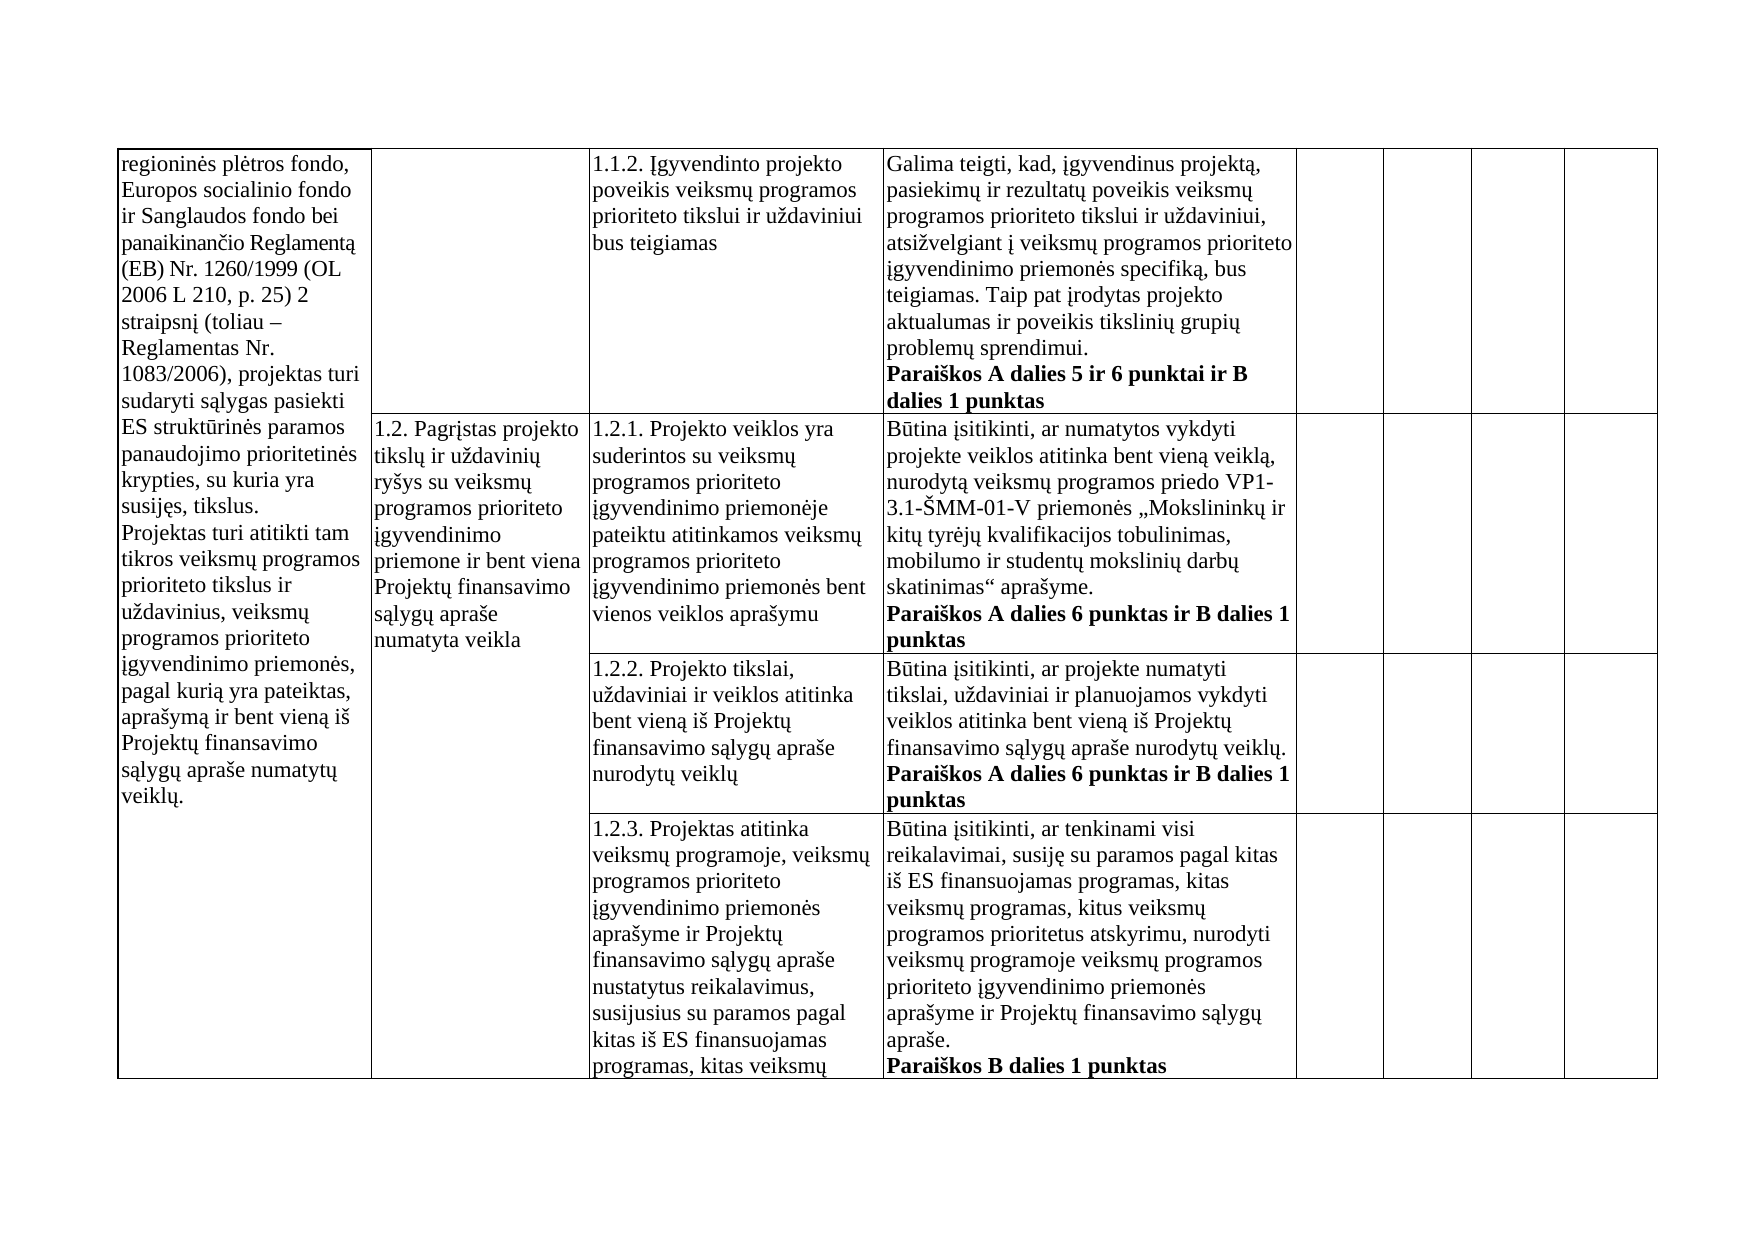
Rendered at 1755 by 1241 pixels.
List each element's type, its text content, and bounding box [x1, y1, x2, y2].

table_cell regioninės plėtros fondo, Europos socialinio fondo ir Sanglaudos fondo bei panaikinančio Reglamentą (EB) Nr. 1260/1999 (OL 2006 L 210, p. 25) 2 straipsnį (toliau – Reglamentas Nr. 1083/2006), projektas turi sudaryti sąlygas pasiekti ES struktūrinės paramos panaudojimo prioritetinės krypties, su kuria yra susijęs, tikslus. Projektas turi atitikti tam tikros veiksmų programos prioriteto tikslus ir uždavinius, veiksmų programos prioriteto įgyvendinimo priemonės, pagal kurią yra pateiktas, aprašymą ir bent vieną iš Projektų finansavimo sąlygų apraše numatytų veiklų. [119, 150, 371, 1078]
table_cell [1297, 654, 1383, 813]
table_cell [1297, 414, 1383, 652]
table_cell Būtina įsitikinti, ar tenkinami visi reikalavimai, susiję su paramos pagal kitas iš ES finansuojamas programas, kitas veiksmų programas, kitus veiksmų programos prioritetus atskyrimu, nurodyti veiksmų programoje veiksmų programos prioriteto įgyvendinimo priemonės aprašyme ir Projektų finansavimo sąlygų apraše. Paraiškos B dalies 1 punktas [884, 814, 1296, 1078]
table_cell [1384, 654, 1471, 813]
table_cell 1.2.2. Projekto tikslai, uždaviniai ir veiklos atitinka bent vieną iš Projektų finansavimo sąlygų apraše nurodytų veiklų [590, 654, 883, 813]
table_cell [1384, 814, 1471, 1078]
table_cell [1384, 414, 1471, 652]
table_cell [372, 149, 589, 413]
table_cell [1297, 149, 1383, 413]
table_cell [1384, 149, 1471, 413]
table_cell 1.2. Pagrįstas projekto tikslų ir uždavinių ryšys su veiksmų programos prioriteto įgyvendinimo priemone ir bent viena Projektų finansavimo sąlygų apraše numatyta veikla [372, 414, 589, 1078]
table_cell [1565, 654, 1657, 813]
table_cell [1565, 149, 1657, 413]
table_cell Būtina įsitikinti, ar projekte numatyti tikslai, uždaviniai ir planuojamos vykdyti veiklos atitinka bent vieną iš Projektų finansavimo sąlygų apraše nurodytų veiklų. Paraiškos A dalies 6 punktas ir B dalies 1 punktas [884, 654, 1296, 813]
table_cell [1297, 814, 1383, 1078]
table_cell 1.1.2. Įgyvendinto projekto poveikis veiksmų programos prioriteto tikslui ir uždaviniui bus teigiamas [590, 149, 883, 413]
table_cell Galima teigti, kad, įgyvendinus projektą, pasiekimų ir rezultatų poveikis veiksmų programos prioriteto tikslui ir uždaviniui, atsižvelgiant į veiksmų programos prioriteto įgyvendinimo priemonės specifiką, bus teigiamas. Taip pat įrodytas projekto aktualumas ir poveikis tikslinių grupių problemų sprendimui. Paraiškos A dalies 5 ir 6 punktai ir B dalies 1 punktas [884, 149, 1296, 413]
table_cell [1472, 654, 1564, 813]
table_cell [1472, 814, 1564, 1078]
table_cell 1.2.3. Projektas atitinka veiksmų programoje, veiksmų programos prioriteto įgyvendinimo priemonės aprašyme ir Projektų finansavimo sąlygų apraše nustatytus reikalavimus, susijusius su paramos pagal kitas iš ES finansuojamas programas, kitas veiksmų [590, 814, 883, 1078]
table_cell Būtina įsitikinti, ar numatytos vykdyti projekte veiklos atitinka bent vieną veiklą, nurodytą veiksmų programos priedo VP1-3.1-ŠMM-01-V priemonės „Mokslininkų ir kitų tyrėjų kvalifikacijos tobulinimas, mobilumo ir studentų mokslinių darbų skatinimas“ aprašyme. Paraiškos A dalies 6 punktas ir B dalies 1 punktas [884, 414, 1296, 652]
table_cell 1.2.1. Projekto veiklos yra suderintos su veiksmų programos prioriteto įgyvendinimo priemonėje pateiktu atitinkamos veiksmų programos prioriteto įgyvendinimo priemonės bent vienos veiklos aprašymu [590, 414, 883, 652]
table_cell [1565, 814, 1657, 1078]
table_cell [1472, 414, 1564, 652]
table_cell [1472, 149, 1564, 413]
table_cell [1565, 414, 1657, 652]
